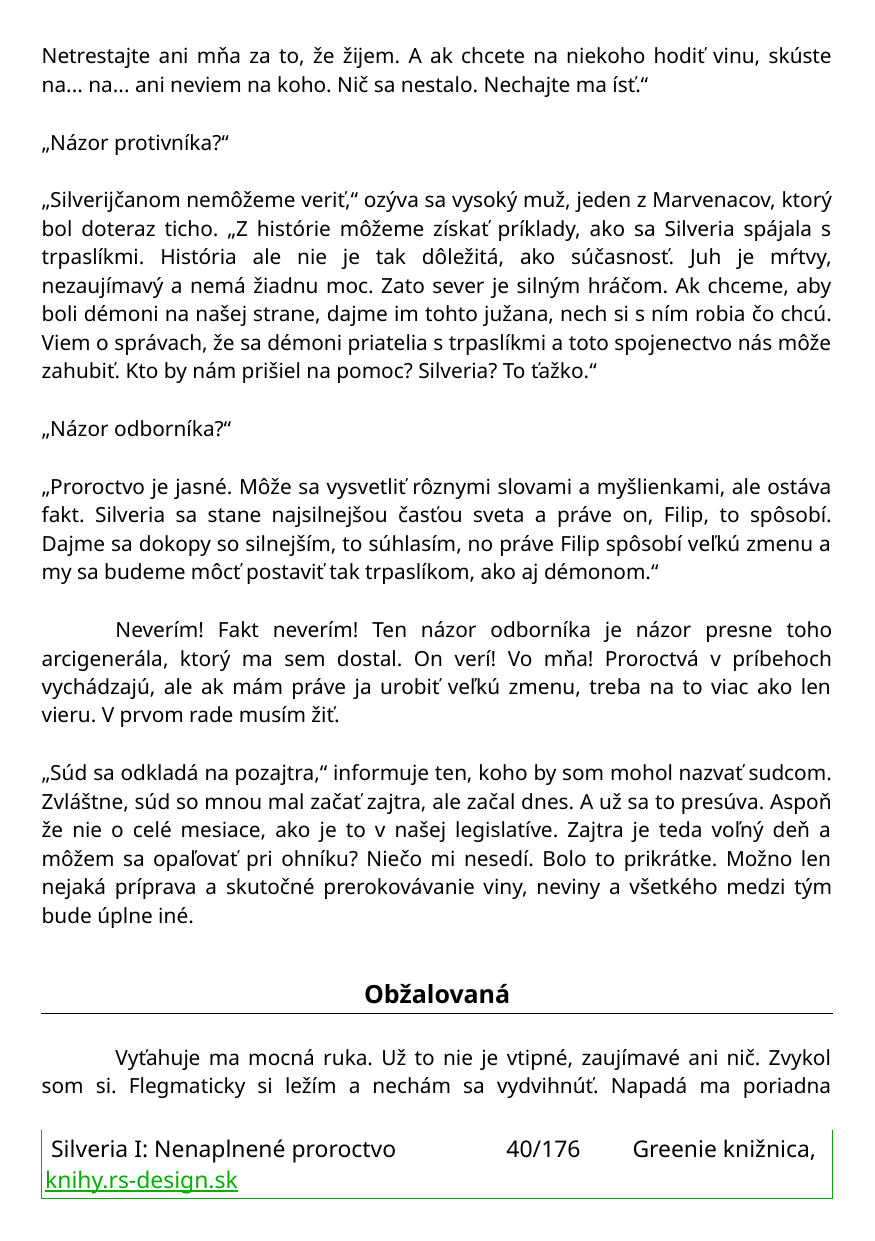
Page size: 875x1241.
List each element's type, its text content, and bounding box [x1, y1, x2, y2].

subtitle Obžalovaná [41, 973, 833, 1013]
text Vyťahuje ma mocná ruka. Už to nie je vtipné, zaujímavé ani nič. Zvykol som si. Flegmaticky si ležím a nechám sa vydvihnúť. Napadá ma poriadna [41, 1043, 833, 1100]
text Neverím! Fakt neverím! Ten názor odborníka je názor presne toho arcigenerála, ktorý ma sem dostal. On verí! Vo mňa! Proroctvá v príbehoch vychádzajú, ale ak mám práve ja urobiť veľkú zmenu, treba na to viac ako len vieru. V prvom rade musím žiť. [41, 615, 833, 729]
text „Názor protivníka?“ [41, 128, 833, 156]
text „Súd sa odkladá na pozajtra,“ informuje ten, koho by som mohol nazvať sudcom. Zvláštne, súd so mnou mal začať zajtra, ale začal dnes. A už sa to presúva. Aspoň že nie o celé mesiace, ako je to v našej legislatíve. Zajtra je teda voľný deň a môžem sa opaľovať pri ohníku? Niečo mi nesedí. Bolo to prikrátke. Možno len nejaká príprava a skutočné prerokovávanie viny, neviny a všetkého medzi tým bude úplne iné. [41, 758, 833, 929]
text „Proroctvo je jasné. Môže sa vysvetliť rôznymi slovami a myšlienkami, ale ostáva fakt. Silveria sa stane najsilnejšou časťou sveta a práve on, Filip, to spôsobí. Dajme sa dokopy so silnejším, to súhlasím, no práve Filip spôsobí veľkú zmenu a my sa budeme môcť postaviť tak trpaslíkom, ako aj démonom.“ [41, 472, 833, 586]
text „Názor odborníka?“ [41, 414, 833, 443]
text Netrestajte ani mňa za to, že žijem. A ak chcete na niekoho hodiť vinu, skúste na... na... ani neviem na koho. Nič sa nestalo. Nechajte ma ísť.“ [41, 41, 833, 98]
text „Silverijčanom nemôžeme veriť,“ ozýva sa vysoký muž, jeden z Marvenacov, ktorý bol doteraz ticho. „Z histórie môžeme získať príklady, ako sa Silveria spájala s trpaslíkmi. História ale nie je tak dôležitá, ako súčasnosť. Juh je mŕtvy, nezaujímavý a nemá žiadnu moc. Zato sever je silným hráčom. Ak chceme, aby boli démoni na našej strane, dajme im tohto južana, nech si s ním robia čo chcú. Viem o správach, že sa démoni priatelia s trpaslíkmi a toto spojenectvo nás môže zahubiť. Kto by nám prišiel na pomoc? Silveria? To ťažko.“ [41, 186, 833, 385]
